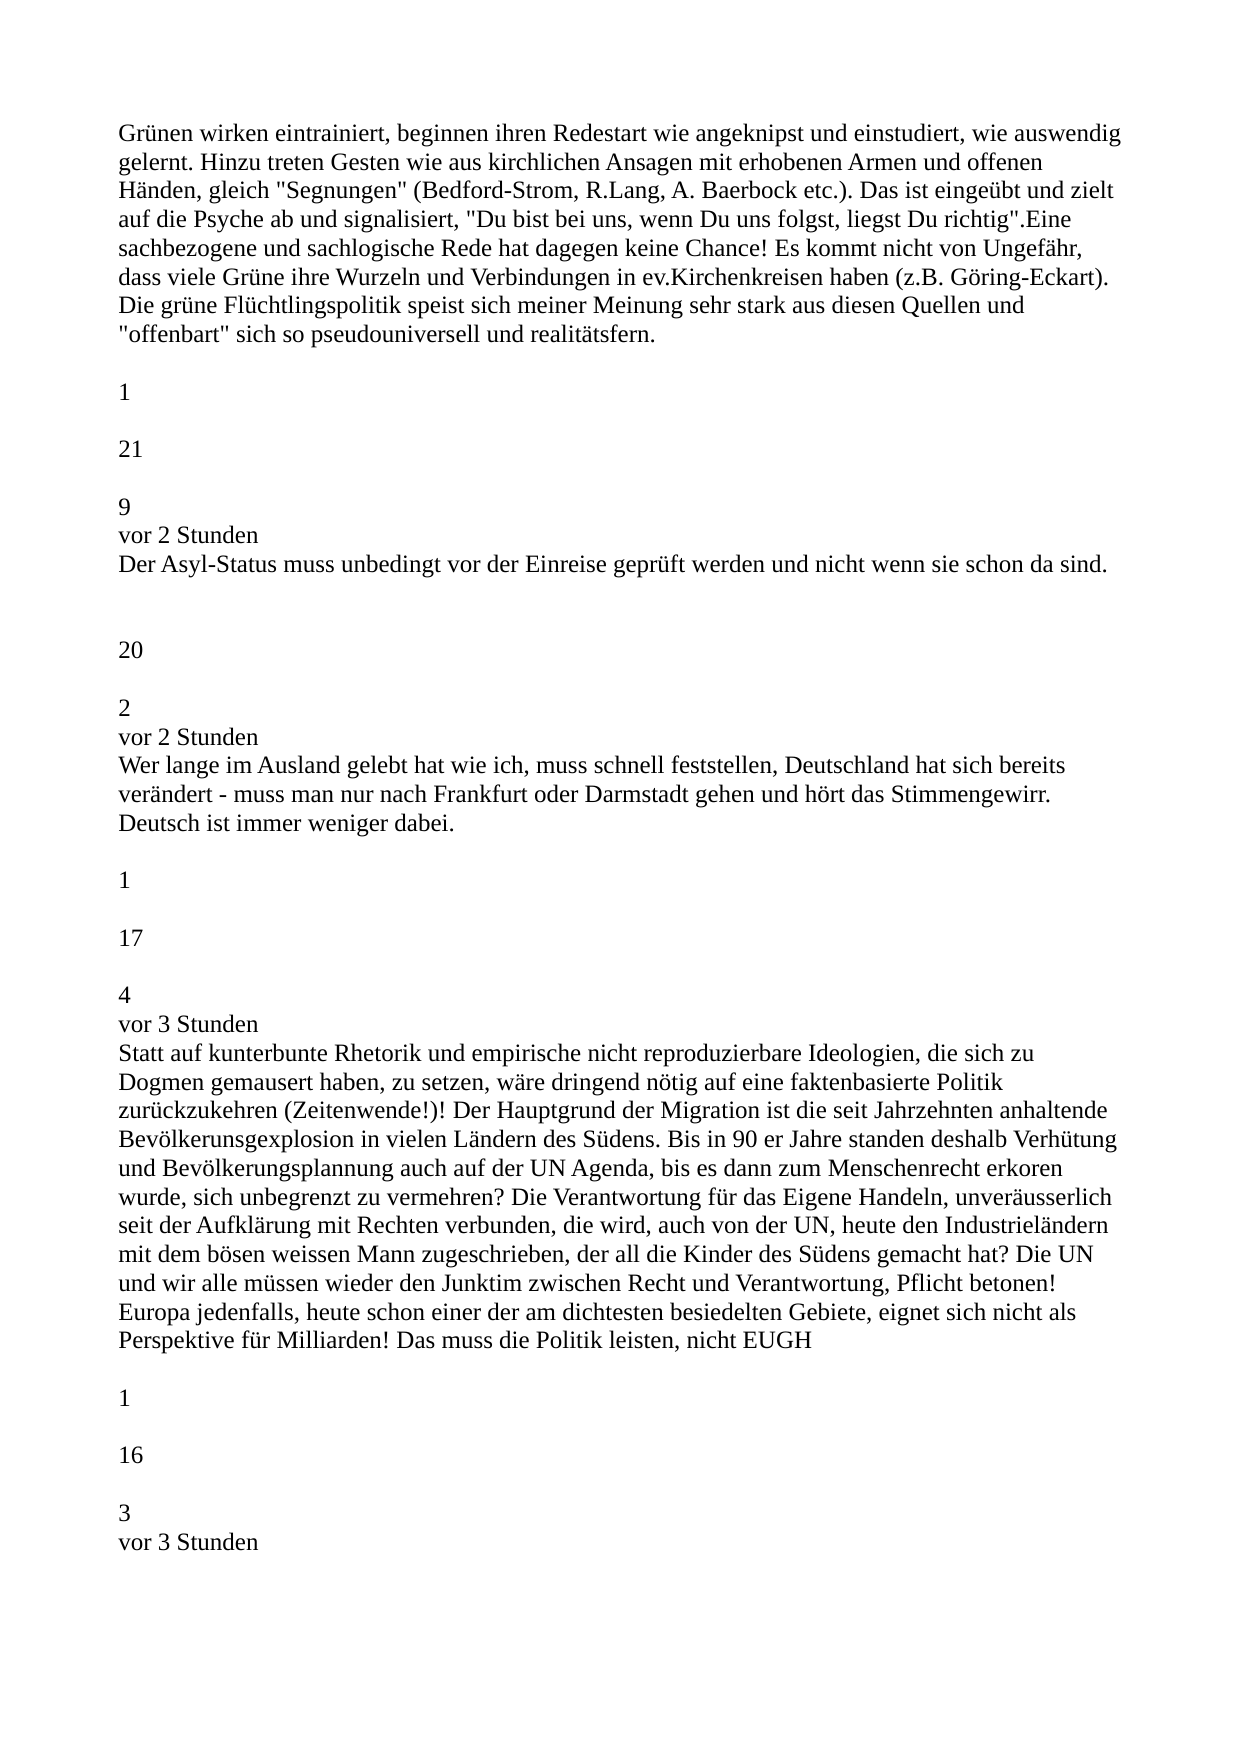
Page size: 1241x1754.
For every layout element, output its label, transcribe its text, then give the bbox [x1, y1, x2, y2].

text 21 [118, 434, 1122, 463]
text 2 [118, 693, 1122, 722]
text 9 [118, 492, 1122, 521]
text vor 3 Stunden [118, 1009, 1122, 1038]
text 1 [118, 866, 1122, 894]
text 4 [118, 981, 1122, 1009]
text vor 3 Stunden [118, 1527, 1122, 1556]
text 3 [118, 1498, 1122, 1527]
text 20 [118, 636, 1122, 664]
text 1 [118, 377, 1122, 406]
text Der Asyl-Status muss unbedingt vor der Einreise geprüft werden und nicht wenn sie schon da sind. [118, 549, 1122, 578]
text 1 [118, 1383, 1122, 1412]
text Wer lange im Ausland gelebt hat wie ich, muss schnell feststellen, Deutschland hat sich bereits verändert - muss man nur nach Frankfurt oder Darmstadt gehen und hört das Stimmengewirr. Deutsch ist immer weniger dabei. [118, 751, 1122, 837]
text 17 [118, 923, 1122, 952]
text Grünen wirken eintrainiert, beginnen ihren Redestart wie angeknipst und einstudiert, wie auswendig gelernt. Hinzu treten Gesten wie aus kirchlichen Ansagen mit erhobenen Armen und offenen Händen, gleich "Segnungen" (Bedford-Strom, R.Lang, A. Baerbock etc.). Das ist eingeübt und zielt auf die Psyche ab und signalisiert, "Du bist bei uns, wenn Du uns folgst, liegst Du richtig".Eine sachbezogene und sachlogische Rede hat dagegen keine Chance! Es kommt nicht von Ungefähr, dass viele Grüne ihre Wurzeln und Verbindungen in ev.Kirchenkreisen haben (z.B. Göring-Eckart). Die grüne Flüchtlingspolitik speist sich meiner Meinung sehr stark aus diesen Quellen und "offenbart" sich so pseudouniversell und realitätsfern. [118, 118, 1122, 348]
text vor 2 Stunden [118, 722, 1122, 751]
text Statt auf kunterbunte Rhetorik und empirische nicht reproduzierbare Ideologien, die sich zu Dogmen gemausert haben, zu setzen, wäre dringend nötig auf eine faktenbasierte Politik zurückzukehren (Zeitenwende!)! Der Hauptgrund der Migration ist die seit Jahrzehnten anhaltende Bevölkerunsgexplosion in vielen Ländern des Südens. Bis in 90 er Jahre standen deshalb Verhütung und Bevölkerungsplannung auch auf der UN Agenda, bis es dann zum Menschenrecht erkoren wurde, sich unbegrenzt zu vermehren? Die Verantwortung für das Eigene Handeln, unveräusserlich seit der Aufklärung mit Rechten verbunden, die wird, auch von der UN, heute den Industrieländern mit dem bösen weissen Mann zugeschrieben, der all die Kinder des Südens gemacht hat? Die UN und wir alle müssen wieder den Junktim zwischen Recht und Verantwortung, Pflicht betonen! Europa jedenfalls, heute schon einer der am dichtesten besiedelten Gebiete, eignet sich nicht als Perspektive für Milliarden! Das muss die Politik leisten, nicht EUGH [118, 1038, 1122, 1354]
text 16 [118, 1441, 1122, 1469]
text vor 2 Stunden [118, 521, 1122, 549]
